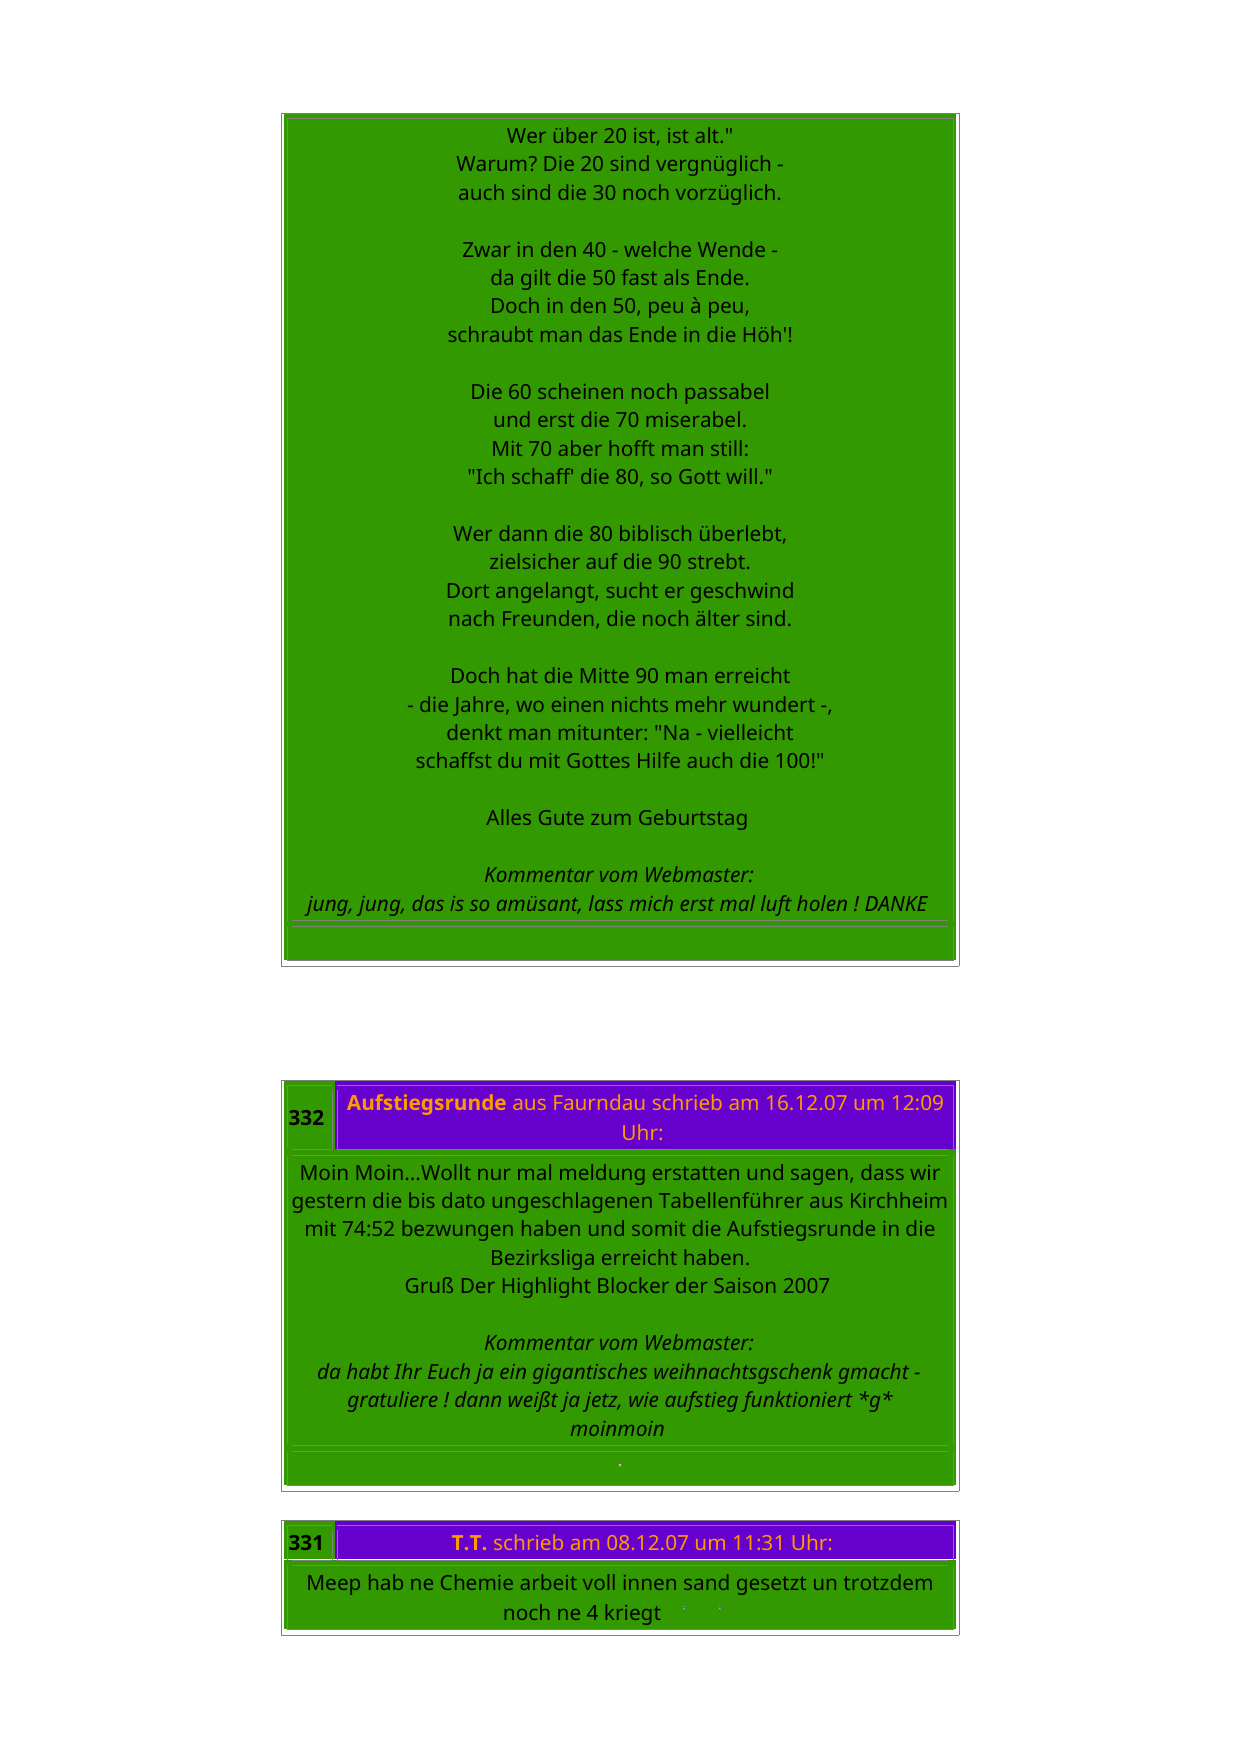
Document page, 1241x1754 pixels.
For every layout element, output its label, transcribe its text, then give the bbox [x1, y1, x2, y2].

table_cell Moin Moin...Wollt nur mal meldung erstatten und sagen, dass wir gestern die bis dato ungeschlagenen Tabellenführer aus Kirchheim mit 74:52 bezwungen haben und somit die Aufstiegsrunde in die Bezirksliga erreicht haben. Gruß Der Highlight Blocker der Saison 2007 Kommentar vom Webmaster: da habt Ihr Euch ja ein gigantisches weihnachtsgschenk gmacht - gratuliere ! dann weißt ja jetz, wie aufstieg funktioniert *g* moinmoin [284, 1149, 956, 1445]
table_cell [284, 920, 956, 960]
table_cell [284, 1445, 956, 1485]
table_header 331 [284, 1521, 335, 1559]
table_header 332 [284, 1081, 335, 1149]
table_cell Wer über 20 ist, ist alt." Warum? Die 20 sind vergnüglich - auch sind die 30 noch vorzüglich. Zwar in den 40 - welche Wende - da gilt die 50 fast als Ende. Doch in den 50, peu à peu, schraubt man das Ende in die Höh'! Die 60 scheinen noch passabel und erst die 70 miserabel. Mit 70 aber hofft man still: "Ich schaff' die 80, so Gott will." Wer dann die 80 biblisch überlebt, zielsicher auf die 90 strebt. Dort angelangt, sucht er geschwind nach Freunden, die noch älter sind. Doch hat die Mitte 90 man erreicht - die Jahre, wo einen nichts mehr wundert -, denkt man mitunter: "Na - vielleicht schaffst du mit Gottes Hilfe auch die 100!" Alles Gute zum Geburtstag Kommentar vom Webmaster: jung, jung, das is so amüsant, lass mich erst mal luft holen ! DANKE [284, 114, 956, 920]
table_header Aufstiegsrunde aus Faurndau schrieb am 16.12.07 um 12:09 Uhr: [335, 1081, 956, 1149]
table_header T.T. schrieb am 08.12.07 um 11:31 Uhr: [335, 1521, 956, 1559]
table_cell Meep hab ne Chemie arbeit voll innen sand gesetzt un trotzdem noch ne 4 kriegt [284, 1560, 956, 1629]
